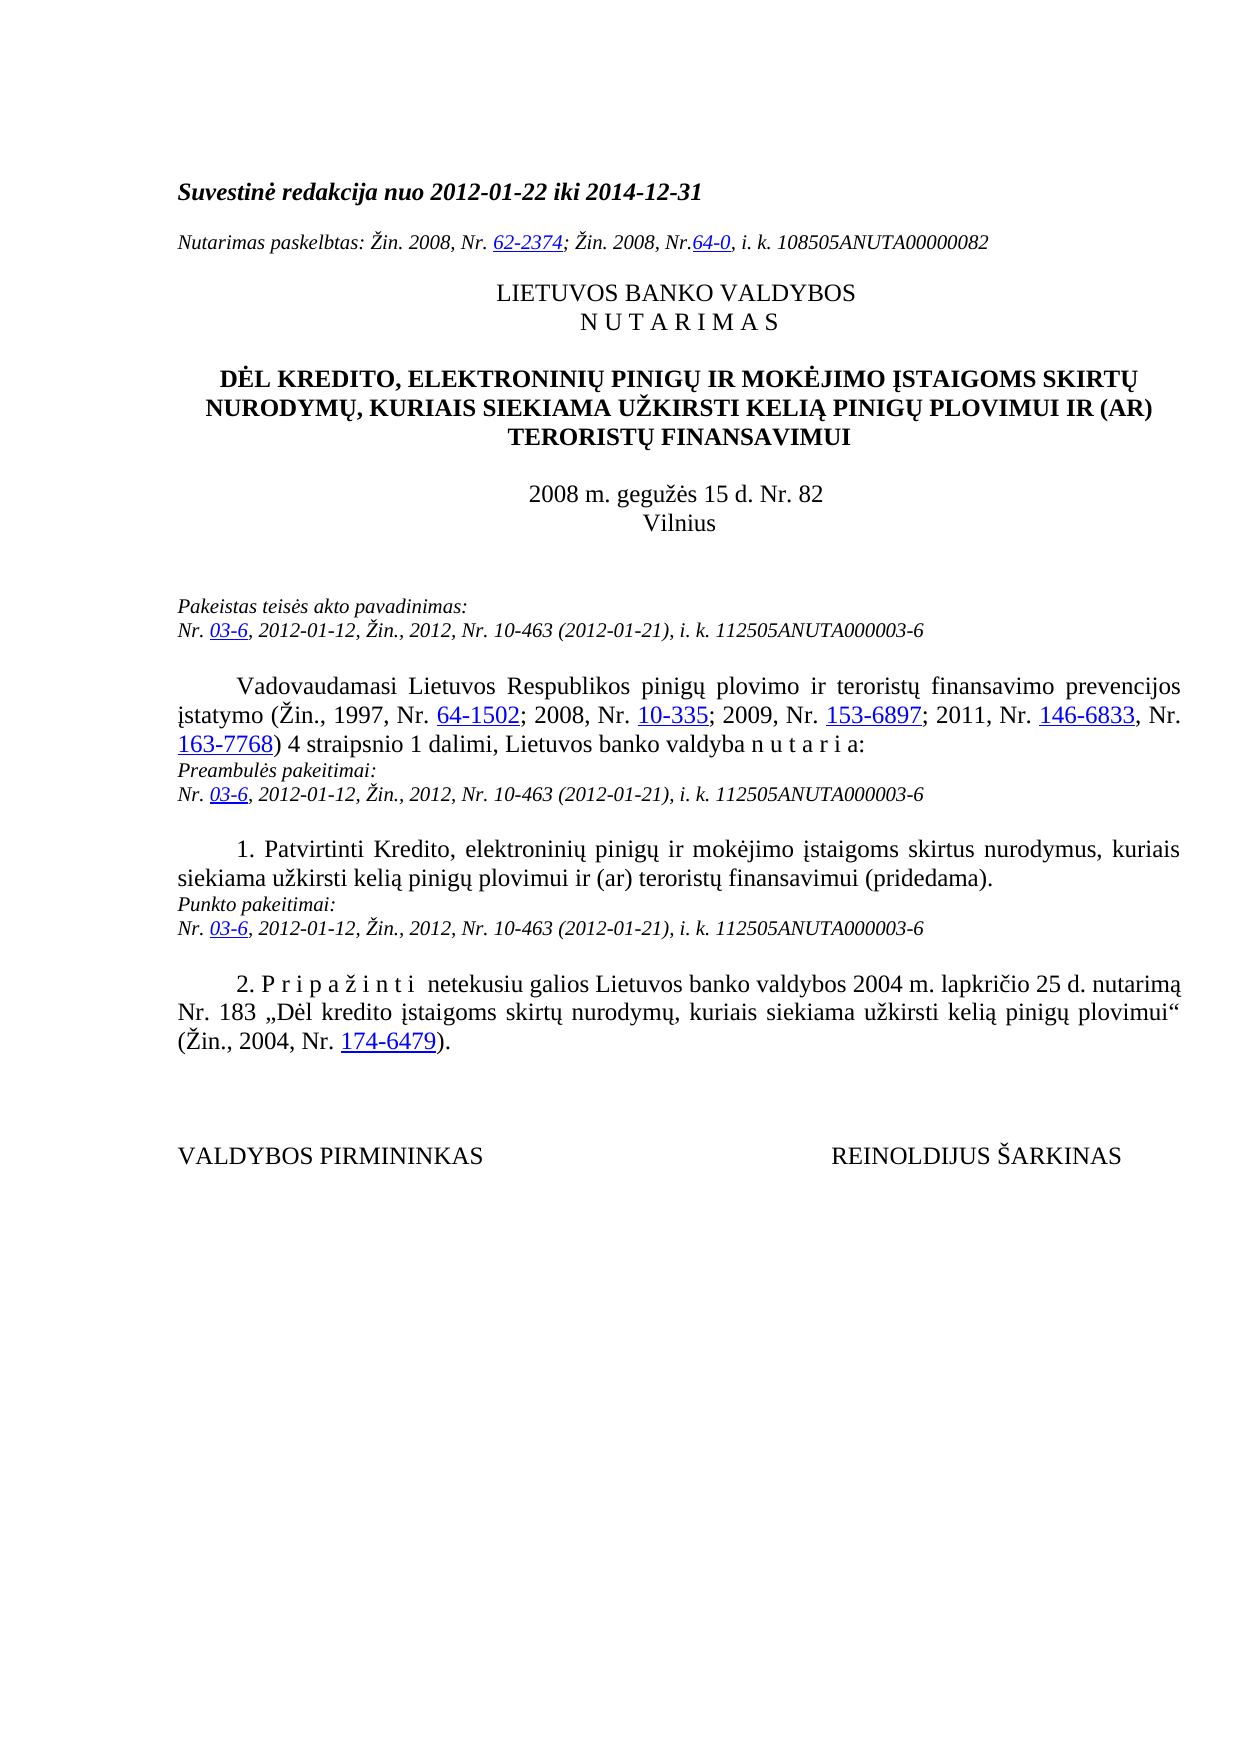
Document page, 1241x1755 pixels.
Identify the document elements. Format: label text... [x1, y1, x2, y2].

text VALDYBOS PIRMININKAS REINOLDIJUS ŠARKINAS [177, 1141, 1181, 1170]
text Suvestinė redakcija nuo 2012-01-22 iki 2014-12-31 [177, 177, 1181, 206]
text Nutarimas paskelbtas: Žin. 2008, Nr. 62-2374; Žin. 2008, Nr.64-0, i. k. 108505ANUTA00000082 [177, 230, 1181, 254]
text Nr. 03-6, 2012-01-12, Žin., 2012, Nr. 10-463 (2012-01-21), i. k. 112505ANUTA000003-6 [177, 916, 1181, 940]
text Pakeistas teisės akto pavadinimas: [177, 594, 1181, 618]
text Preambulės pakeitimai: [177, 757, 1181, 782]
text Nr. 03-6, 2012-01-12, Žin., 2012, Nr. 10-463 (2012-01-21), i. k. 112505ANUTA000003-6 [177, 782, 1181, 806]
text 2. Pripažinti netekusiu galios Lietuvos banko valdybos 2004 m. lapkričio 25 d. nutarimą Nr. 183 „Dėl kredito įstaigoms skirtų nurodymų, kuriais siekiama užkirsti kelią pinigų plovimui“ (Žin., 2004, Nr. 174-6479). [177, 969, 1181, 1055]
text Vilnius [177, 508, 1181, 537]
text 2008 m. gegužės 15 d. Nr. 82 [177, 479, 1181, 508]
text NUTARIMAS [177, 307, 1181, 336]
text Nr. 03-6, 2012-01-12, Žin., 2012, Nr. 10-463 (2012-01-21), i. k. 112505ANUTA000003-6 [177, 618, 1181, 642]
text Punkto pakeitimai: [177, 892, 1181, 916]
text 1. Patvirtinti Kredito, elektroninių pinigų ir mokėjimo įstaigoms skirtus nurodymus, kuriais siekiama užkirsti kelią pinigų plovimui ir (ar) teroristų finansavimui (pridedama). [177, 834, 1181, 892]
text LIETUVOS BANKO VALDYBOS [177, 278, 1181, 307]
text DĖL KREDITO, ELEKTRONINIŲ PINIGŲ IR MOKĖJIMO ĮSTAIGOMS SKIRTŲ NURODYMŲ, KURIAIS SIEKIAMA UŽKIRSTI KELIĄ PINIGŲ PLOVIMUI IR (AR) TERORISTŲ FINANSAVIMUI [177, 364, 1181, 451]
text Vadovaudamasi Lietuvos Respublikos pinigų plovimo ir teroristų finansavimo prevencijos įstatymo (Žin., 1997, Nr. 64-1502; 2008, Nr. 10-335; 2009, Nr. 153-6897; 2011, Nr. 146-6833, Nr. 163-7768) 4 straipsnio 1 dalimi, Lietuvos banko valdyba n u t a r i a: [177, 671, 1181, 757]
